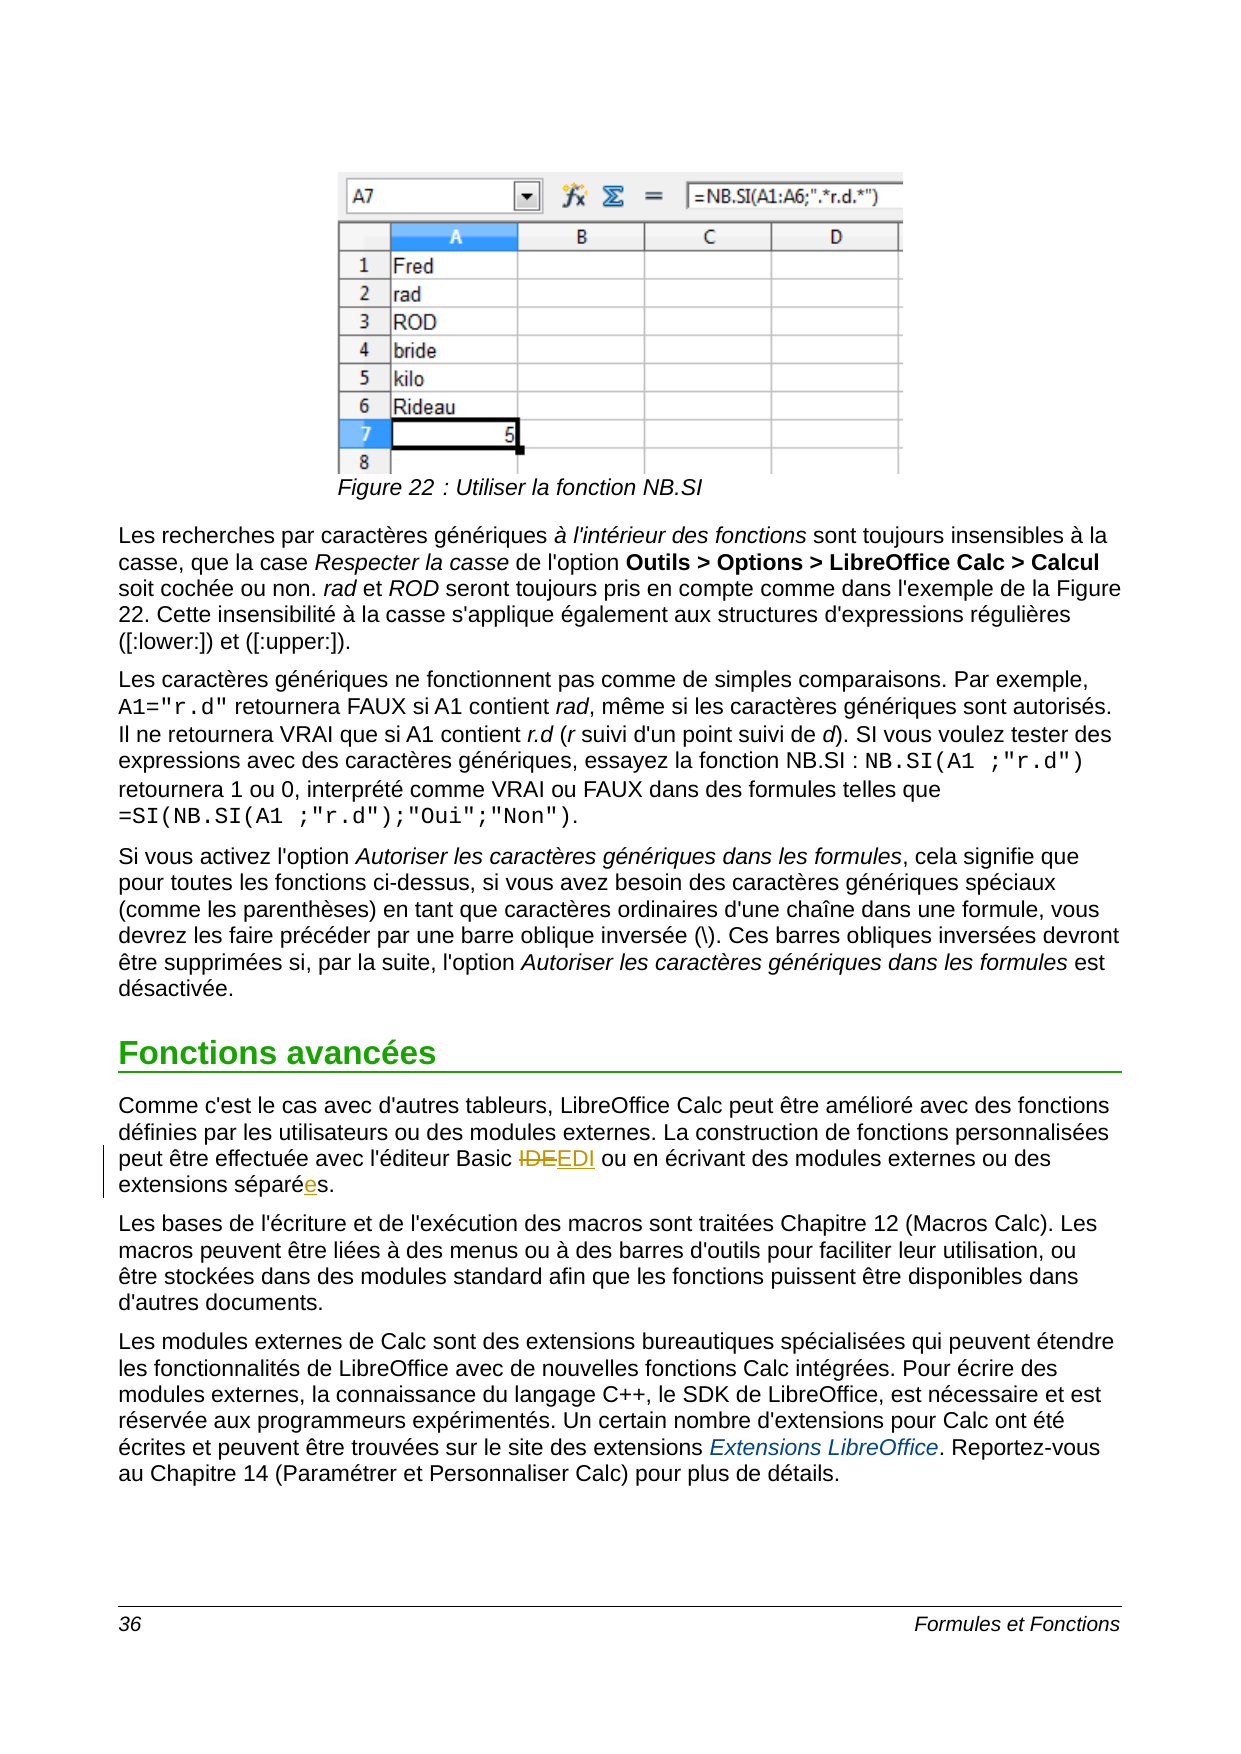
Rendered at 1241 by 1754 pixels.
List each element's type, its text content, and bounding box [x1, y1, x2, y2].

subtitle Fonctions avancées [118, 1033, 1122, 1071]
text Comme c'est le cas avec d'autres tableurs, LibreOffice Calc peut être amélioré avec des fonctions définies par les utilisateurs ou des modules externes. La construction de fonctions personnalisées peut être effectuée avec l'éditeur Basic EDI ou en écrivant des modules externes ou des extensions séparées. [118, 1092, 1122, 1198]
text Les caractères génériques ne fonctionnent pas comme de simples comparaisons. Par exemple, A1="r.d" retournera FAUX si A1 contient rad, même si les caractères génériques sont autorisés. Il ne retournera VRAI que si A1 contient r.d (r suivi d'un point suivi de d). SI vous voulez tester des expressions avec des caractères génériques, essayez la fonction NB.SI : NB.SI(A1 ;"r.d") retournera 1 ou 0, interprété comme VRAI ou FAUX dans des formules telles que =SI(NB.SI(A1 ;"r.d");"Oui";"Non"). [118, 666, 1122, 831]
picture [337, 172, 904, 474]
text Figure 22 : Utiliser la fonction NB.SI [337, 474, 903, 500]
text Les recherches par caractères génériques à l'intérieur des fonctions sont toujours insensibles à la casse, que la case Respecter la casse de l'option Outils > Options > LibreOffice Calc > Calcul soit cochée ou non. rad et ROD seront toujours pris en compte comme dans l'exemple de la Figure 22. Cette insensibilité à la casse s'applique également aux structures d'expressions régulières ([:lower:]) et ([:upper:]). [118, 522, 1122, 654]
text Les modules externes de Calc sont des extensions bureautiques spécialisées qui peuvent étendre les fonctionnalités de LibreOffice avec de nouvelles fonctions Calc intégrées. Pour écrire des modules externes, la connaissance du langage C++, le SDK de LibreOffice, est nécessaire et est réservée aux programmeurs expérimentés. Un certain nombre d'extensions pour Calc ont été écrites et peuvent être trouvées sur le site des extensions Extensions LibreOffice. Reportez-vous au Chapitre 14 (Paramétrer et Personnaliser Calc) pour plus de détails. [118, 1328, 1122, 1486]
text Si vous activez l'option Autoriser les caractères génériques dans les formules, cela signifie que pour toutes les fonctions ci-dessus, si vous avez besoin des caractères génériques spéciaux (comme les parenthèses) en tant que caractères ordinaires d'une chaîne dans une formule, vous devrez les faire précéder par une barre oblique inversée (\). Ces barres obliques inversées devront être supprimées si, par la suite, l'option Autoriser les caractères génériques dans les formules est désactivée. [118, 843, 1122, 1001]
text Les bases de l'écriture et de l'exécution des macros sont traitées Chapitre 12 (Macros Calc). Les macros peuvent être liées à des menus ou à des barres d'outils pour faciliter leur utilisation, ou être stockées dans des modules standard afin que les fonctions puissent être disponibles dans d'autres documents. [118, 1210, 1122, 1316]
